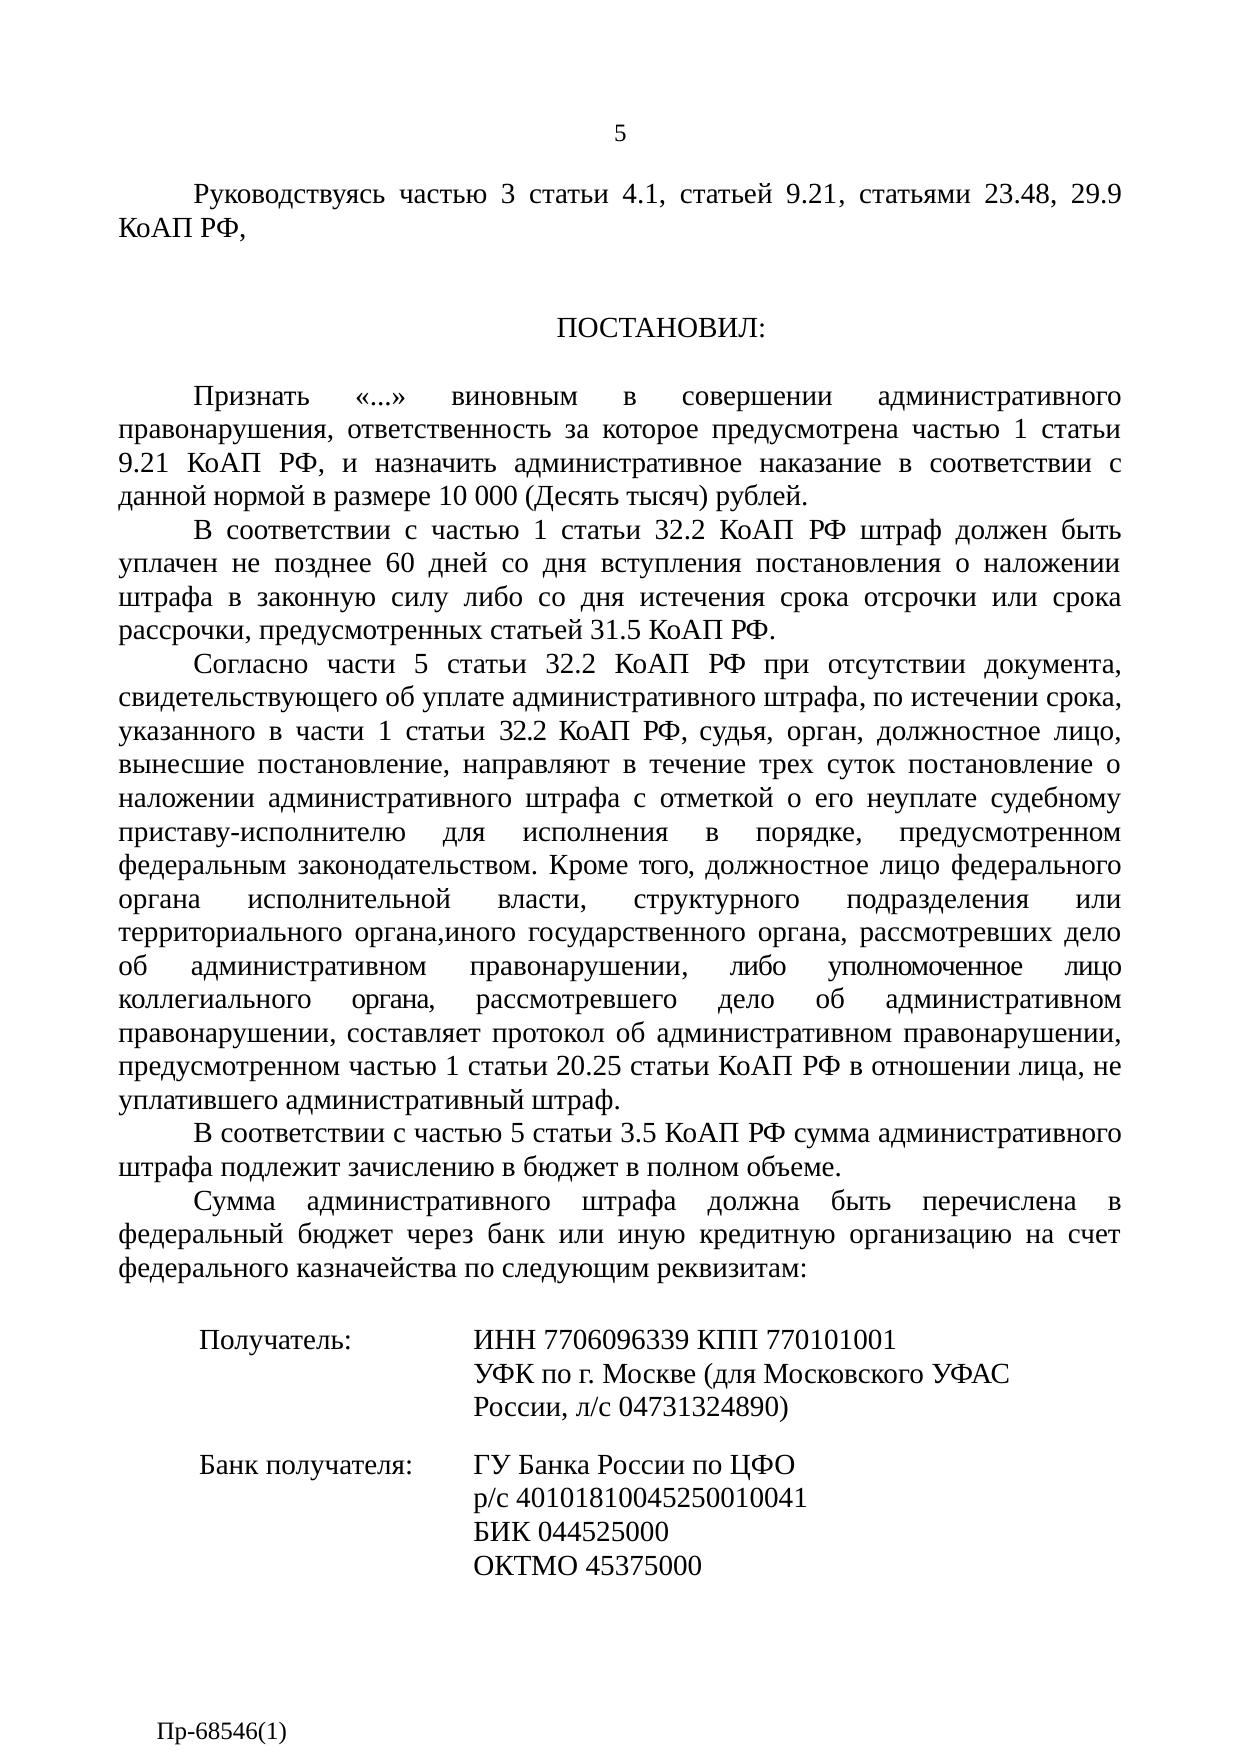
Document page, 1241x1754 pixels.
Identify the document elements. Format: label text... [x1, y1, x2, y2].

text Признать «...» виновным в совершении административного правонарушения, ответственность за которое предусмотрена частью 1 статьи 9.21 КоАП РФ, и назначить административное наказание в соответствии с данной нормой в размере 10 000 (Десять тысяч) рублей. [118, 378, 1122, 512]
table_header Получатель: [118, 1317, 467, 1441]
table_header ИНН 7706096339 КПП 770101001 УФК по г. Москве (для Московского УФАС России, л/с 04731324890) [468, 1317, 1115, 1441]
text Руководствуясь частью 3 статьи 4.1, статьей 9.21, статьями 23.48, 29.9 КоАП РФ, [118, 176, 1122, 243]
text Согласно части 5 статьи 32.2 КоАП РФ при отсутствии документа, свидетельствующего об уплате административного штрафа, по истечении срока, указанного в части 1 статьи 32.2 КоАП РФ, судья, орган, должностное лицо, вынесшие постановление, направляют в течение трех суток постановление о наложении административного штрафа с отметкой о его неуплате судебному приставу-исполнителю для исполнения в порядке, предусмотренном федеральным законодательством. Кроме того, должностное лицо федерального органа исполнительной власти, структурного подразделения или территориального органа,иного государственного органа, рассмотревших дело об административном правонарушении, либо уполномоченное лицо коллегиального органа, рассмотревшего дело об административном правонарушении, составляет протокол об административном правонарушении, предусмотренном частью 1 статьи 20.25 статьи КоАП РФ в отношении лица, не уплатившего административный штраф. [118, 646, 1122, 1116]
table_cell Банк получателя: [118, 1441, 467, 1587]
table_cell ГУ Банка России по ЦФО р/с 40101810045250010041 БИК 044525000 ОКТМО 45375000 [468, 1441, 1115, 1587]
text Сумма административного штрафа должна быть перечислена в федеральный бюджет через банк или иную кредитную организацию на счет федерального казначейства по следующим реквизитам: [118, 1183, 1122, 1283]
text В соответствии с частью 5 статьи 3.5 КоАП РФ сумма административного штрафа подлежит зачислению в бюджет в полном объеме. [118, 1116, 1122, 1183]
text В соответствии с частью 1 статьи 32.2 КоАП РФ штраф должен быть уплачен не позднее 60 дней со дня вступления постановления о наложении штрафа в законную силу либо со дня истечения срока отсрочки или срока рассрочки, предусмотренных статьей 31.5 КоАП РФ. [118, 512, 1122, 646]
text ПОСТАНОВИЛ: [118, 311, 1122, 344]
